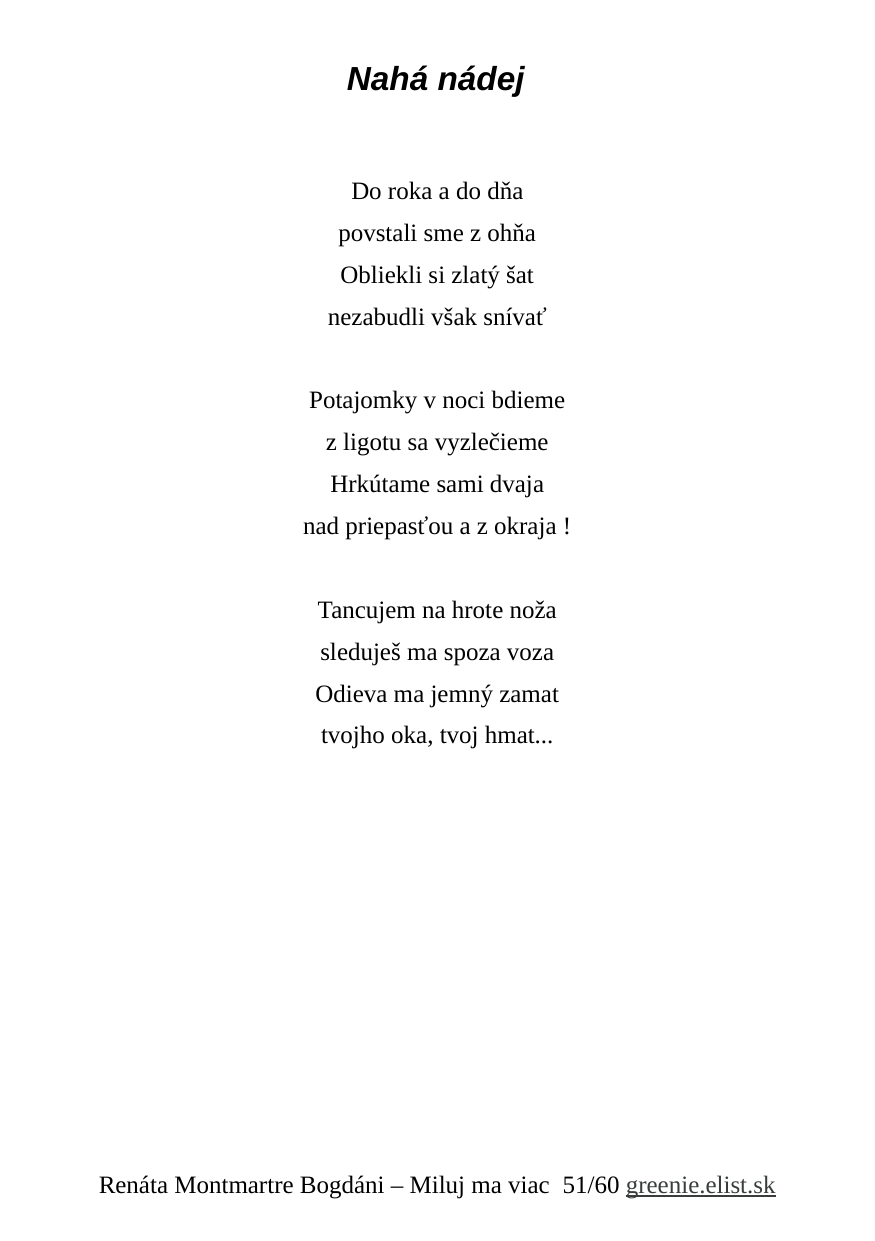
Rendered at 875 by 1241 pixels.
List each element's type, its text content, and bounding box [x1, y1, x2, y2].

text Hrkútame sami dvaja [41, 469, 833, 498]
text Tancujem na hrote noža [41, 595, 833, 624]
text z ligotu sa vyzlečieme [41, 427, 833, 456]
text Obliekli si zlatý šat [41, 260, 833, 289]
text Odieva ma jemný zamat [41, 679, 833, 707]
text Potajomky v noci bdieme [41, 386, 833, 414]
text nad priepasťou a z okraja ! [41, 511, 833, 540]
text sleduješ ma spoza voza [41, 637, 833, 666]
text nezabudli však snívať [41, 302, 833, 331]
text tvojho oka, tvoj hmat... [41, 721, 833, 749]
text Do roka a do dňa [41, 176, 833, 205]
subtitle Nahá nádej [41, 59, 833, 97]
text povstali sme z ohňa [41, 218, 833, 247]
